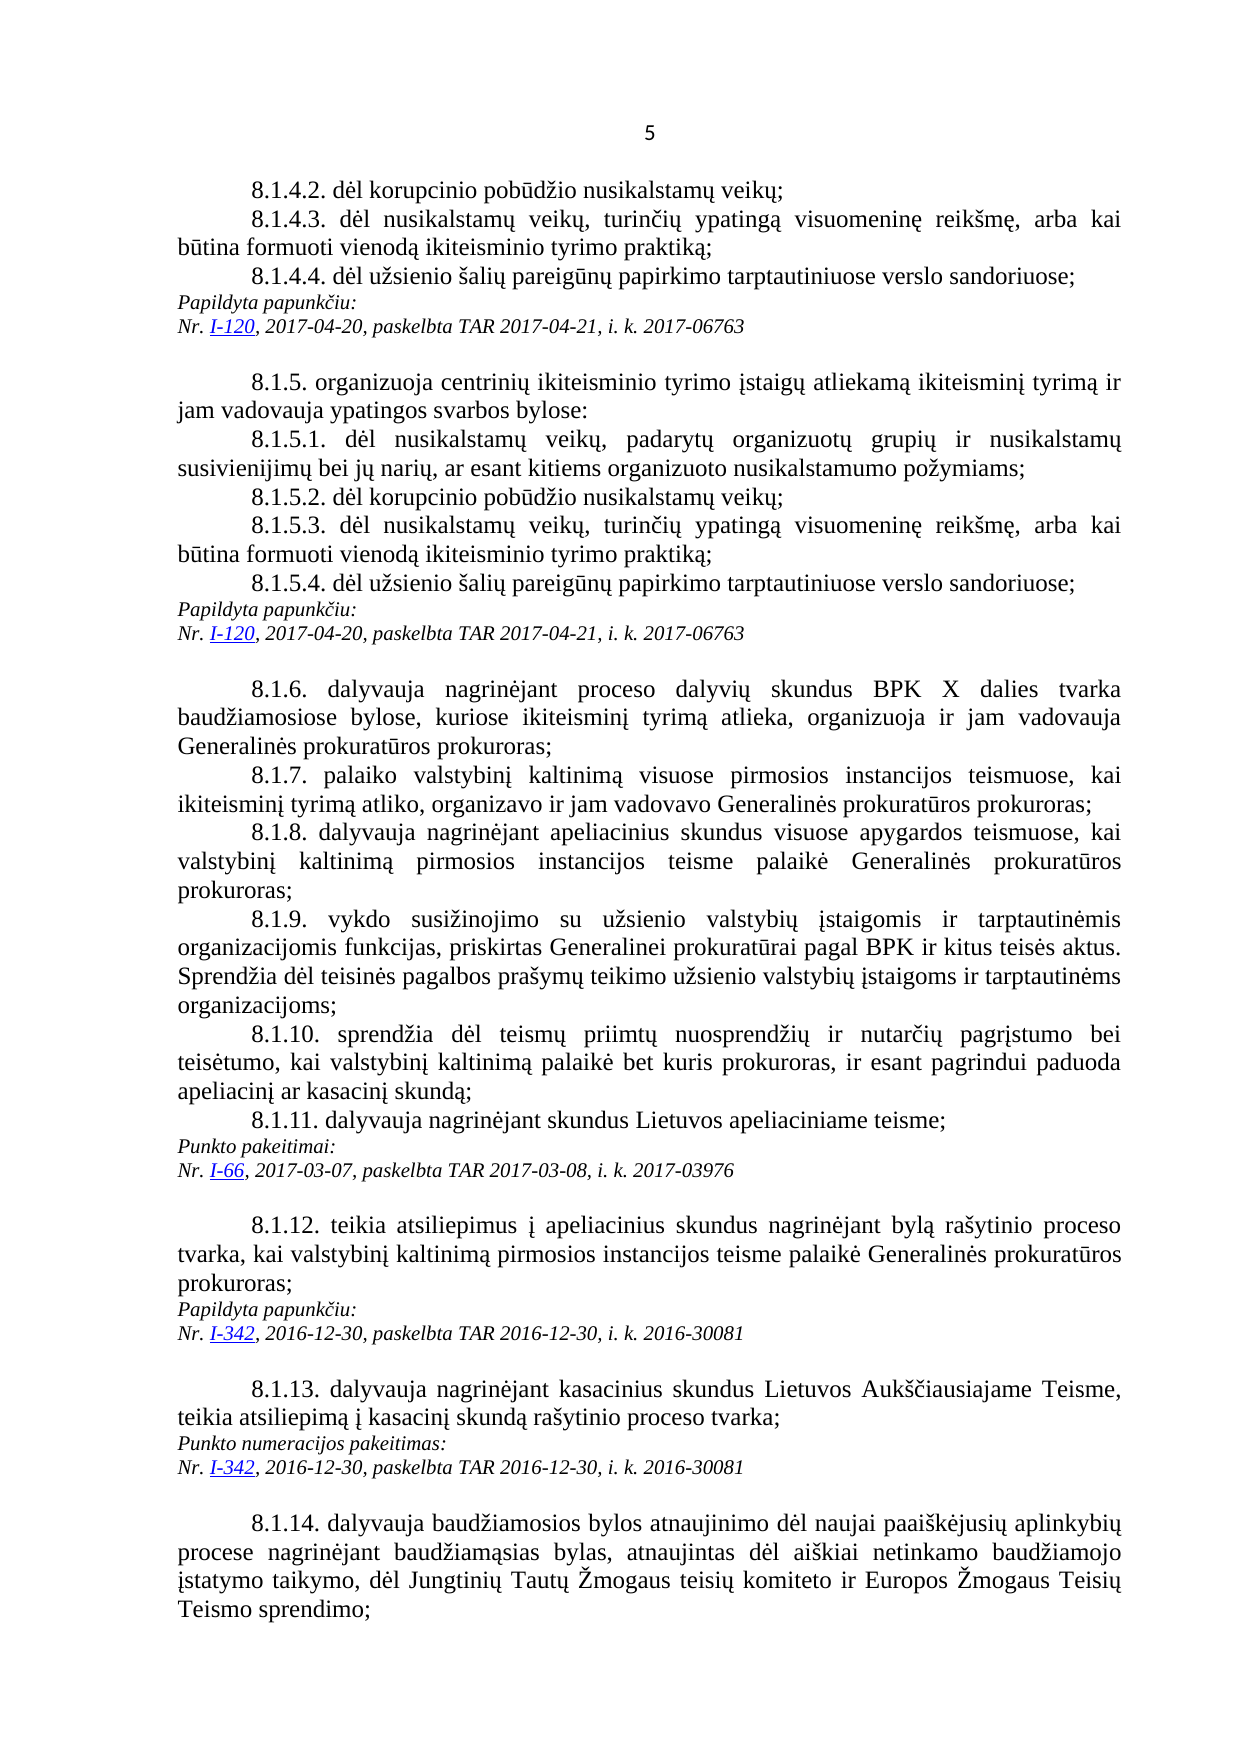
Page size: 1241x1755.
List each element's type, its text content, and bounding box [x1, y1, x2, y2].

text 8.1.4.3. dėl nusikalstamų veikų, turinčių ypatingą visuomeninę reikšmę, arba kai būtina formuoti vienodą ikiteisminio tyrimo praktiką; [177, 204, 1122, 261]
text Nr. I-120, 2017-04-20, paskelbta TAR 2017-04-21, i. k. 2017-06763 [177, 621, 1122, 645]
text 8.1.12. teikia atsiliepimus į apeliacinius skundus nagrinėjant bylą rašytinio proceso tvarka, kai valstybinį kaltinimą pirmosios instancijos teisme palaikė Generalinės prokuratūros prokuroras; [177, 1211, 1122, 1297]
text 8.1.14. dalyvauja baudžiamosios bylos atnaujinimo dėl naujai paaiškėjusių aplinkybių procese nagrinėjant baudžiamąsias bylas, atnaujintas dėl aiškiai netinkamo baudžiamojo įstatymo taikymo, dėl Jungtinių Tautų Žmogaus teisių komiteto ir Europos Žmogaus Teisių Teismo sprendimo; [177, 1508, 1122, 1623]
text Nr. I-342, 2016-12-30, paskelbta TAR 2016-12-30, i. k. 2016-30081 [177, 1455, 1122, 1479]
text Nr. I-342, 2016-12-30, paskelbta TAR 2016-12-30, i. k. 2016-30081 [177, 1321, 1122, 1345]
text 8.1.10. sprendžia dėl teismų priimtų nuosprendžių ir nutarčių pagrįstumo bei teisėtumo, kai valstybinį kaltinimą palaikė bet kuris prokuroras, ir esant pagrindui paduoda apeliacinį ar kasacinį skundą; [177, 1019, 1122, 1105]
text Papildyta papunkčiu: [177, 597, 1122, 621]
text 8.1.8. dalyvauja nagrinėjant apeliacinius skundus visuose apygardos teismuose, kai valstybinį kaltinimą pirmosios instancijos teisme palaikė Generalinės prokuratūros prokuroras; [177, 817, 1122, 904]
text 8.1.7. palaiko valstybinį kaltinimą visuose pirmosios instancijos teismuose, kai ikiteisminį tyrimą atliko, organizavo ir jam vadovavo Generalinės prokuratūros prokuroras; [177, 760, 1122, 817]
text 8.1.6. dalyvauja nagrinėjant proceso dalyvių skundus BPK X dalies tvarka baudžiamosiose bylose, kuriose ikiteisminį tyrimą atlieka, organizuoja ir jam vadovauja Generalinės prokuratūros prokuroras; [177, 674, 1122, 760]
text 8.1.4.4. dėl užsienio šalių pareigūnų papirkimo tarptautiniuose verslo sandoriuose; [177, 261, 1122, 290]
text 8.1.13. dalyvauja nagrinėjant kasacinius skundus Lietuvos Aukščiausiajame Teisme, teikia atsiliepimą į kasacinį skundą rašytinio proceso tvarka; [177, 1374, 1122, 1431]
text 8.1.11. dalyvauja nagrinėjant skundus Lietuvos apeliaciniame teisme; [177, 1105, 1122, 1134]
text 8.1.5. organizuoja centrinių ikiteisminio tyrimo įstaigų atliekamą ikiteisminį tyrimą ir jam vadovauja ypatingos svarbos bylose: [177, 367, 1122, 424]
text Nr. I-120, 2017-04-20, paskelbta TAR 2017-04-21, i. k. 2017-06763 [177, 314, 1122, 338]
text 8.1.5.4. dėl užsienio šalių pareigūnų papirkimo tarptautiniuose verslo sandoriuose; [177, 568, 1122, 597]
text Punkto numeracijos pakeitimas: [177, 1431, 1122, 1455]
text Papildyta papunkčiu: [177, 1297, 1122, 1321]
text Nr. I-66, 2017-03-07, paskelbta TAR 2017-03-08, i. k. 2017-03976 [177, 1158, 1122, 1182]
text 8.1.4.2. dėl korupcinio pobūdžio nusikalstamų veikų; [177, 175, 1122, 204]
text Punkto pakeitimai: [177, 1134, 1122, 1158]
text 8.1.5.2. dėl korupcinio pobūdžio nusikalstamų veikų; [177, 482, 1122, 511]
text Papildyta papunkčiu: [177, 290, 1122, 314]
text 8.1.5.3. dėl nusikalstamų veikų, turinčių ypatingą visuomeninę reikšmę, arba kai būtina formuoti vienodą ikiteisminio tyrimo praktiką; [177, 511, 1122, 568]
text 8.1.9. vykdo susižinojimo su užsienio valstybių įstaigomis ir tarptautinėmis organizacijomis funkcijas, priskirtas Generalinei prokuratūrai pagal BPK ir kitus teisės aktus. Sprendžia dėl teisinės pagalbos prašymų teikimo užsienio valstybių įstaigoms ir tarptautinėms organizacijoms; [177, 904, 1122, 1019]
text 8.1.5.1. dėl nusikalstamų veikų, padarytų organizuotų grupių ir nusikalstamų susivienijimų bei jų narių, ar esant kitiems organizuoto nusikalstamumo požymiams; [177, 424, 1122, 482]
